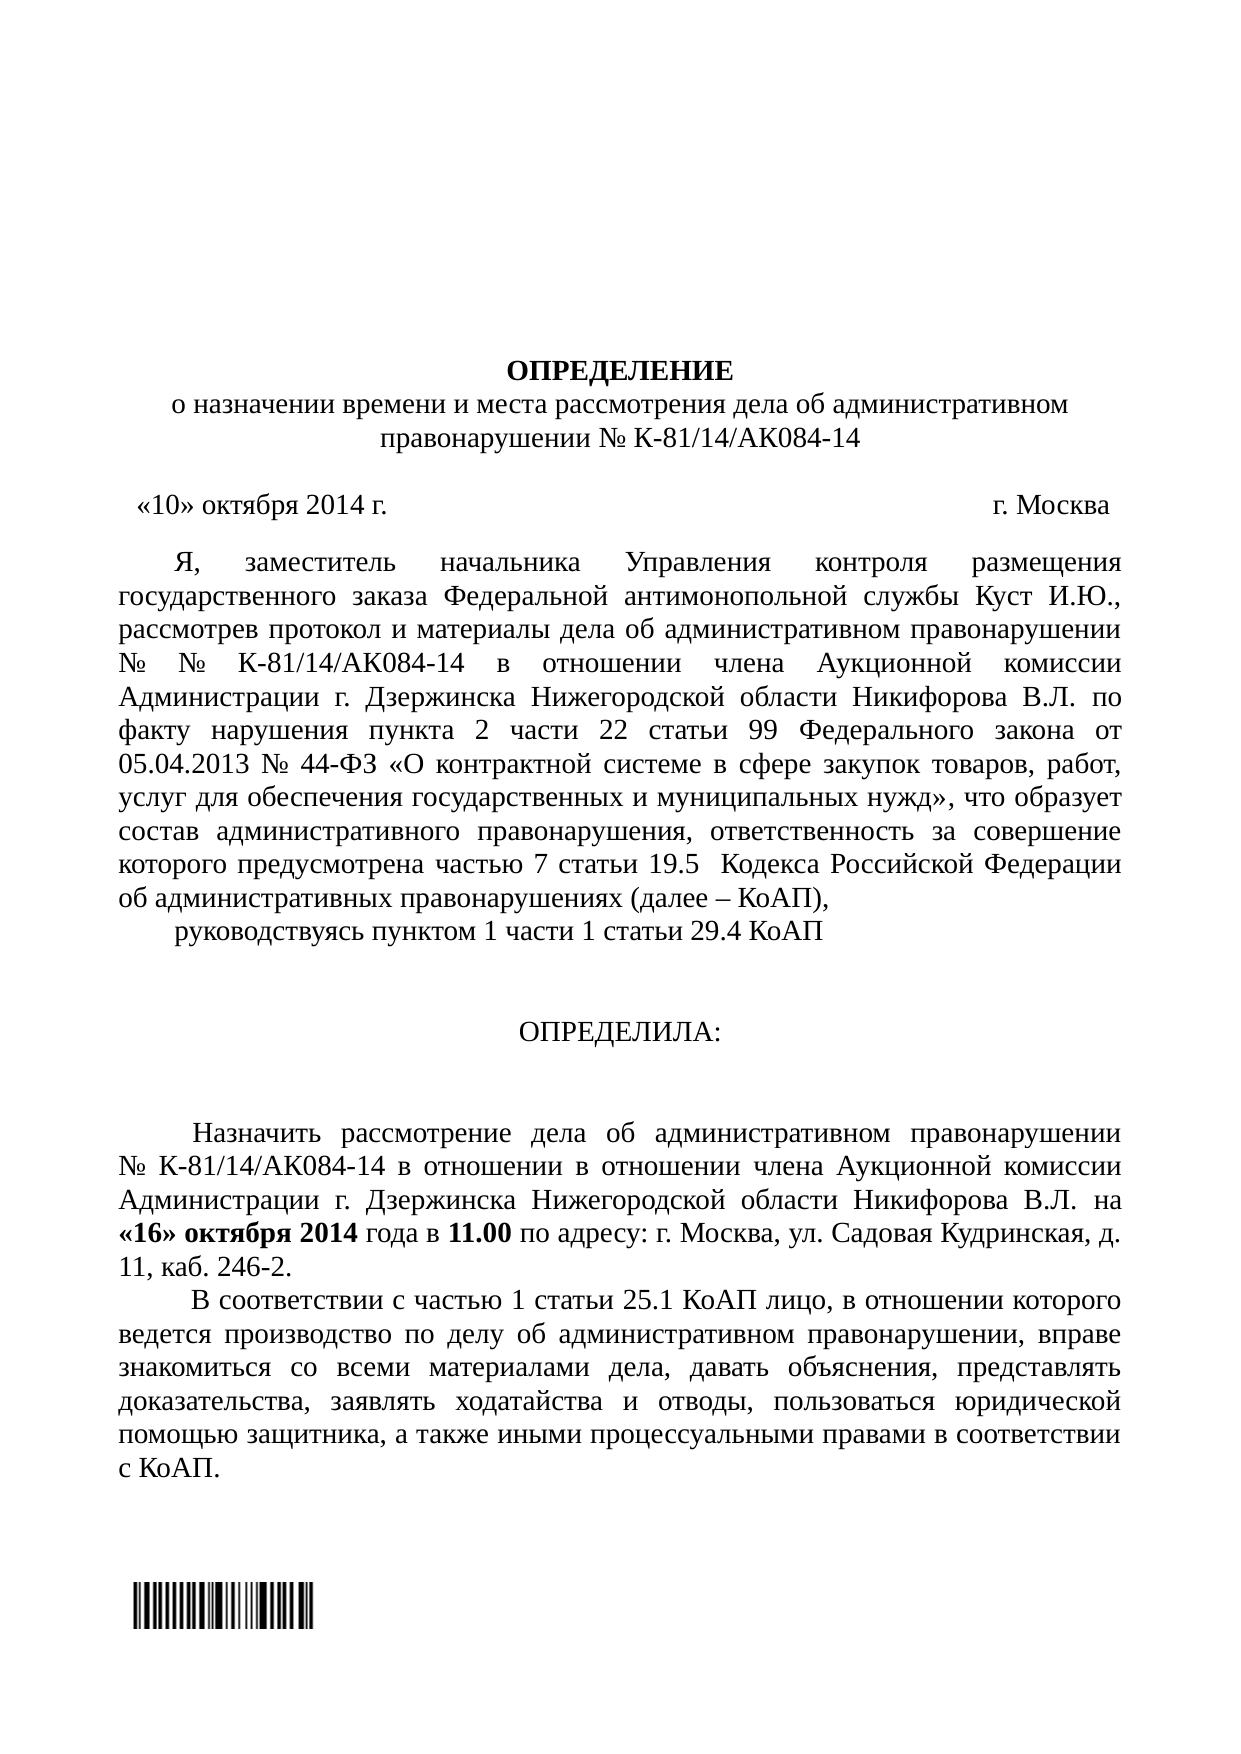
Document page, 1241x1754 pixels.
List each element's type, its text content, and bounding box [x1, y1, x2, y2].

text Я, заместитель начальника Управления контроля размещения государственного заказа Федеральной антимонопольной службы Куст И.Ю., рассмотрев протокол и материалы дела об административном правонарушении № № К-81/14/АК084-14 в отношении члена Аукционной комиссии Администрации г. Дзержинска Нижегородской области Никифорова В.Л. по факту нарушения пункта 2 части 22 статьи 99 Федерального закона от 05.04.2013 № 44-ФЗ «О контрактной системе в сфере закупок товаров, работ, услуг для обеспечения государственных и муниципальных нужд», что образует состав административного правонарушения, ответственность за совершение которого предусмотрена частью 7 статьи 19.5 Кодекса Российской Федерации об административных правонарушениях (далее – КоАП), [118, 544, 1122, 913]
text руководствуясь пунктом 1 части 1 статьи 29.4 КоАП [118, 913, 1122, 947]
text «10» октября 2014 г. г. Москва [118, 487, 1122, 521]
text ОПРЕДЕЛИЛА: [118, 1014, 1122, 1048]
text В соответствии с частью 1 статьи 25.1 КоАП лицо, в отношении которого ведется производство по делу об административном правонарушении, вправе знакомиться со всеми материалами дела, давать объяснения, представлять доказательства, заявлять ходатайства и отводы, пользоваться юридической помощью защитника, а также иными процессуальными правами в соответствии с КоАП. [118, 1282, 1122, 1484]
text Назначить рассмотрение дела об административном правонарушении № К-81/14/АК084-14 в отношении в отношении члена Аукционной комиссии Администрации г. Дзержинска Нижегородской области Никифорова В.Л. на «16» октября 2014 года в 11.00 по адресу: г. Москва, ул. Садовая Кудринская, д. 11, каб. 246-2. [118, 1115, 1122, 1282]
text о назначении времени и места рассмотрения дела об административном правонарушении № К-81/14/АК084-14 [118, 386, 1122, 453]
picture [118, 1582, 331, 1629]
text ОПРЕДЕЛЕНИЕ [118, 353, 1122, 386]
